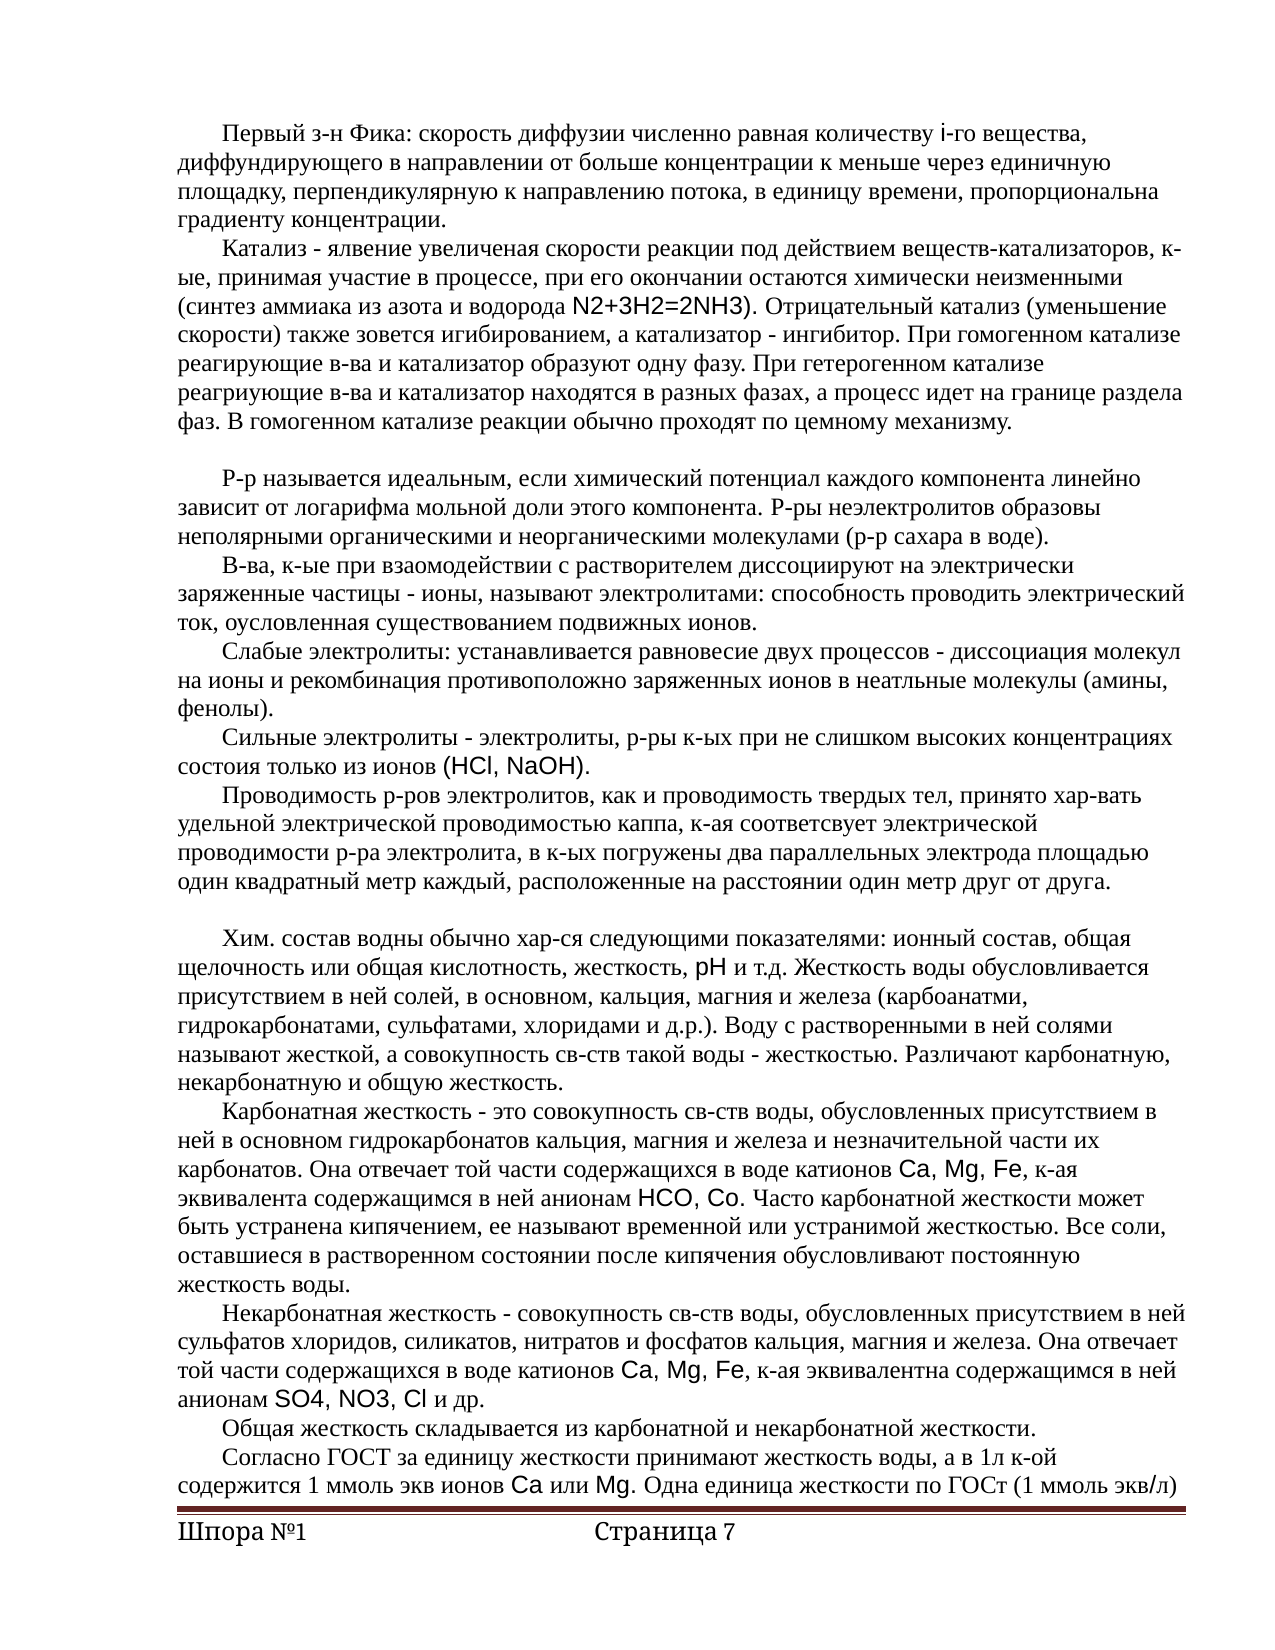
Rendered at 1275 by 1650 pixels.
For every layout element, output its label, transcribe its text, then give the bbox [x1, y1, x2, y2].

text Первый з-н Фика: скорость диффузии численно равная количеству i-го вещества, диффундирующего в направлении от больше концентрации к меньше через единичную площадку, перпендикулярную к направлению потока, в единицу времени, пропорциональна градиенту концентрации. [177, 118, 1186, 233]
text Р-р называется идеальным, если химический потенциал каждого компонента линейно зависит от логарифма мольной доли этого компонента. Р-ры неэлектролитов образовы неполярными органическими и неорганическими молекулами (р-р сахара в воде). [177, 463, 1186, 550]
text Хим. состав водны обычно хар-ся следующими показателями: ионный состав, общая щелочность или общая кислотность, жесткость, pH и т.д. Жесткость воды обусловливается присутствием в ней солей, в основном, кальция, магния и железа (карбоанатми, гидрокарбонатами, сульфатами, хлоридами и д.р.). Воду с растворенными в ней солями называют жесткой, а совокупность св-ств такой воды - жесткостью. Различают карбонатную, некарбонатную и общую жесткость. [177, 923, 1186, 1096]
text Общая жесткость складывается из карбонатной и некарбонатной жесткости. [177, 1413, 1186, 1442]
text Слабые электролиты: устанавливается равновесие двух процессов - диссоциация молекул на ионы и рекомбинация противоположно заряженных ионов в неатльные молекулы (амины, фенолы). [177, 636, 1186, 722]
text В-ва, к-ые при взаомодействии с растворителем диссоциируют на электрически заряженные частицы - ионы, называют электролитами: способность проводить электрический ток, оусловленная существованием подвижных ионов. [177, 550, 1186, 636]
text Катализ - ялвение увеличеная скорости реакции под действием веществ-катализаторов, к-ые, принимая участие в процессе, при его окончании остаются химически неизменными (синтез аммиака из азота и водорода N2+3H2=2NH3). Отрицательный катализ (уменьшение скорости) также зовется игибированием, а катализатор - ингибитор. При гомогенном катализе реагирующие в-ва и катализатор образуют одну фазу. При гетерогенном катализе реагриующие в-ва и катализатор находятся в разных фазах, а процесс идет на границе раздела фаз. В гомогенном катализе реакции обычно проходят по цемному механизму. [177, 233, 1186, 434]
text Согласно ГОСТ за единицу жесткости принимают жесткость воды, а в 1л к-ой содержится 1 ммоль экв ионов Ca или Mg. Одна единица жесткости по ГОСт (1 ммоль экв/л) [177, 1442, 1186, 1499]
text Некарбонатная жесткость - совокупность св-ств воды, обусловленных присутствием в ней сульфатов хлоридов, силикатов, нитратов и фосфатов кальция, магния и железа. Она отвечает той части содержащихся в воде катионов Ca, Mg, Fe, к-ая эквивалентна содержащимся в ней анионам SO4, NO3, Cl и др. [177, 1298, 1186, 1413]
text Сильные электролиты - электролиты, р-ры к-ых при не слишком высоких концентрациях состоия только из ионов (HCl, NaOH). [177, 722, 1186, 780]
text Проводимость р-ров электролитов, как и проводимость твердых тел, принято хар-вать удельной электрической проводимостью каппа, к-ая соответсвует электрической проводимости р-ра электролита, в к-ых погружены два параллельных электрода площадью один квадратный метр каждый, расположенные на расстоянии один метр друг от друга. [177, 780, 1186, 895]
text Карбонатная жесткость - это совокупность св-ств воды, обусловленных присутствием в ней в основном гидрокарбонатов кальция, магния и железа и незначительной части их карбонатов. Она отвечает той части содержащихся в воде катионов Ca, Mg, Fe, к-ая эквивалента содержащимся в ней анионам HCO, Co. Часто карбонатной жесткости может быть устранена кипячением, ее называют временной или устранимой жесткостью. Все соли, оставшиеся в растворенном состоянии после кипячения обусловливают постоянную жесткость воды. [177, 1096, 1186, 1298]
